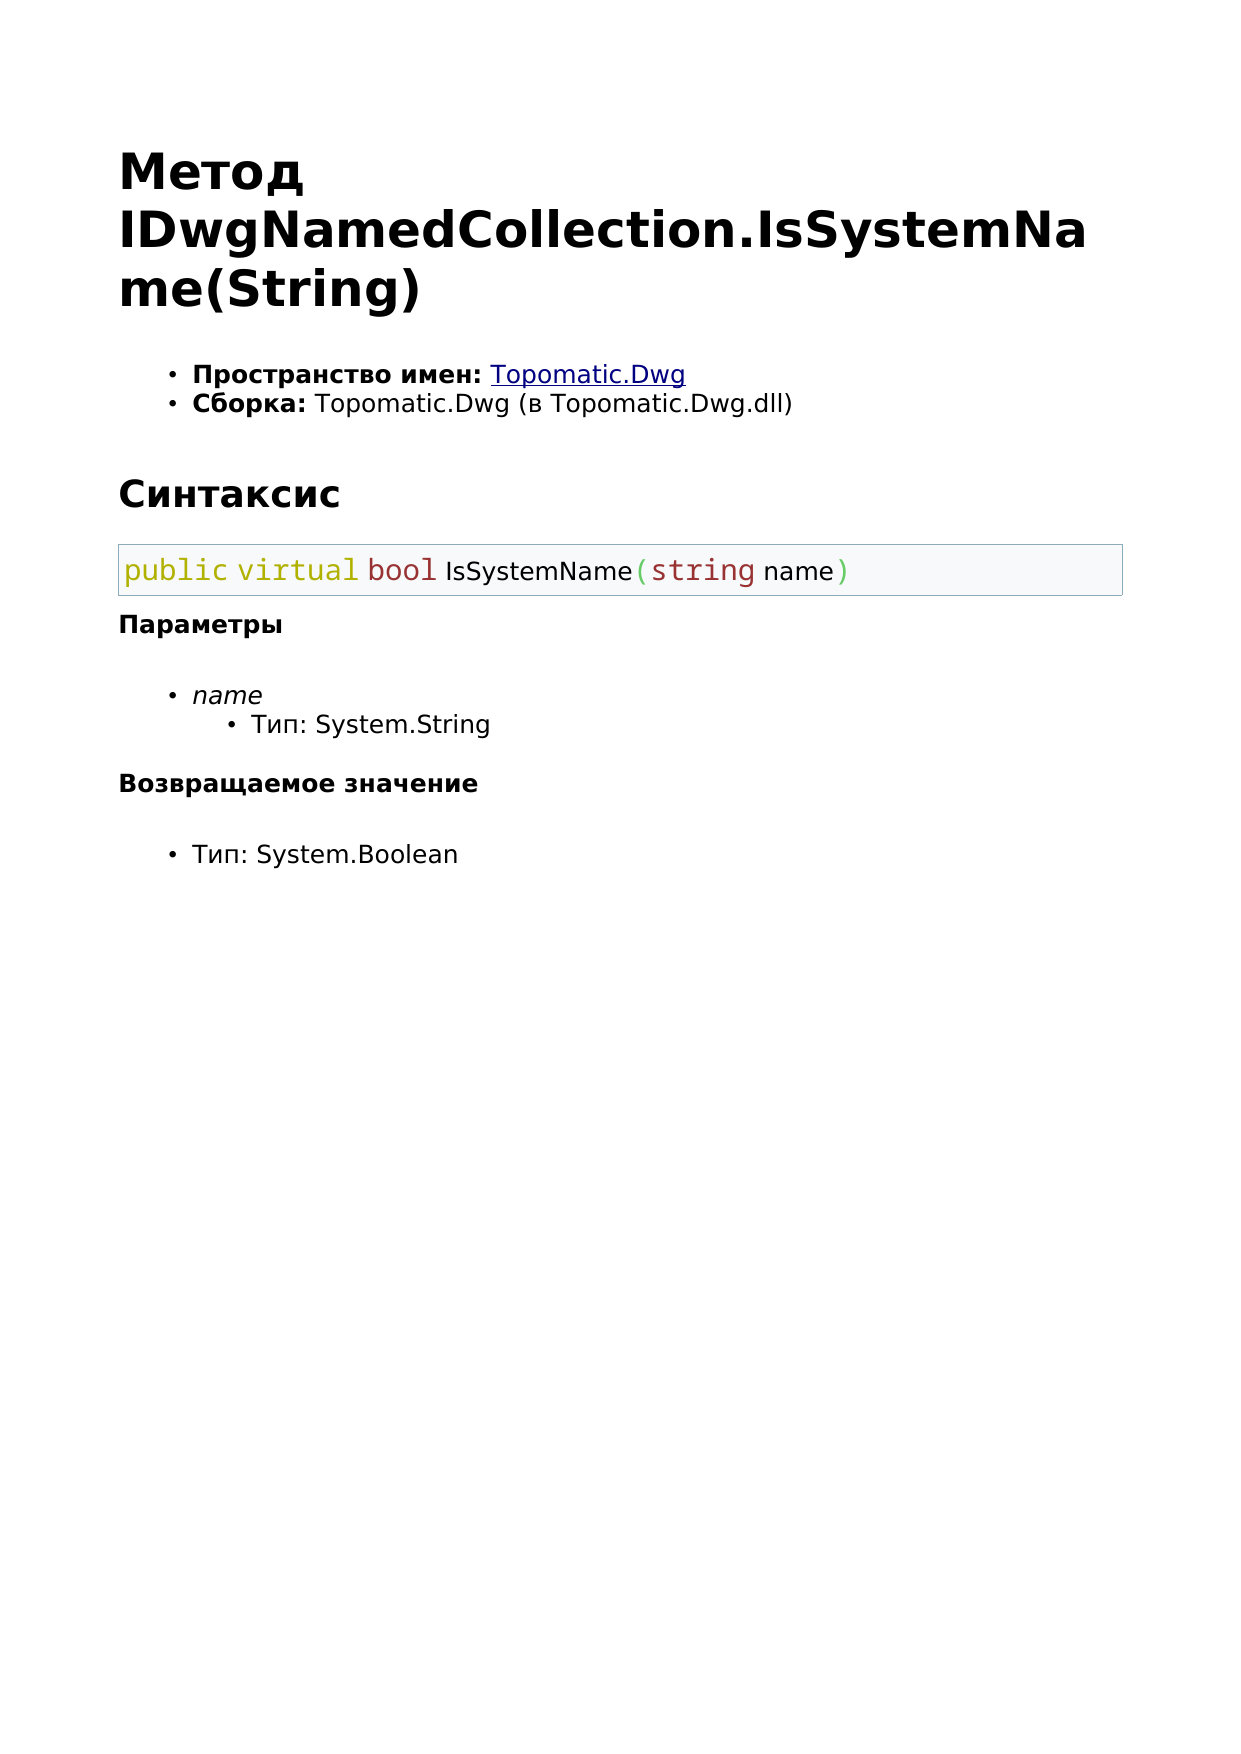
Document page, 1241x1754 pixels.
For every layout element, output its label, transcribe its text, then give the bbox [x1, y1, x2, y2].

list Тип: System.String [236, 710, 1122, 739]
list name [177, 681, 1122, 710]
list Сборка: Topomatic.Dwg (в Topomatic.Dwg.dll) [177, 389, 1122, 418]
text Возвращаемое значение [118, 769, 1122, 798]
list Тип: System.Boolean [177, 840, 1122, 869]
table_header public virtual bool IsSystemName(string name) [119, 545, 1122, 595]
text Параметры [118, 610, 1122, 639]
list Пространство имен: Topomatic.Dwg [177, 360, 1122, 389]
subtitle Синтаксис [118, 473, 1122, 516]
subtitle Метод IDwgNamedCollection.IsSystemName(String) [118, 143, 1122, 318]
